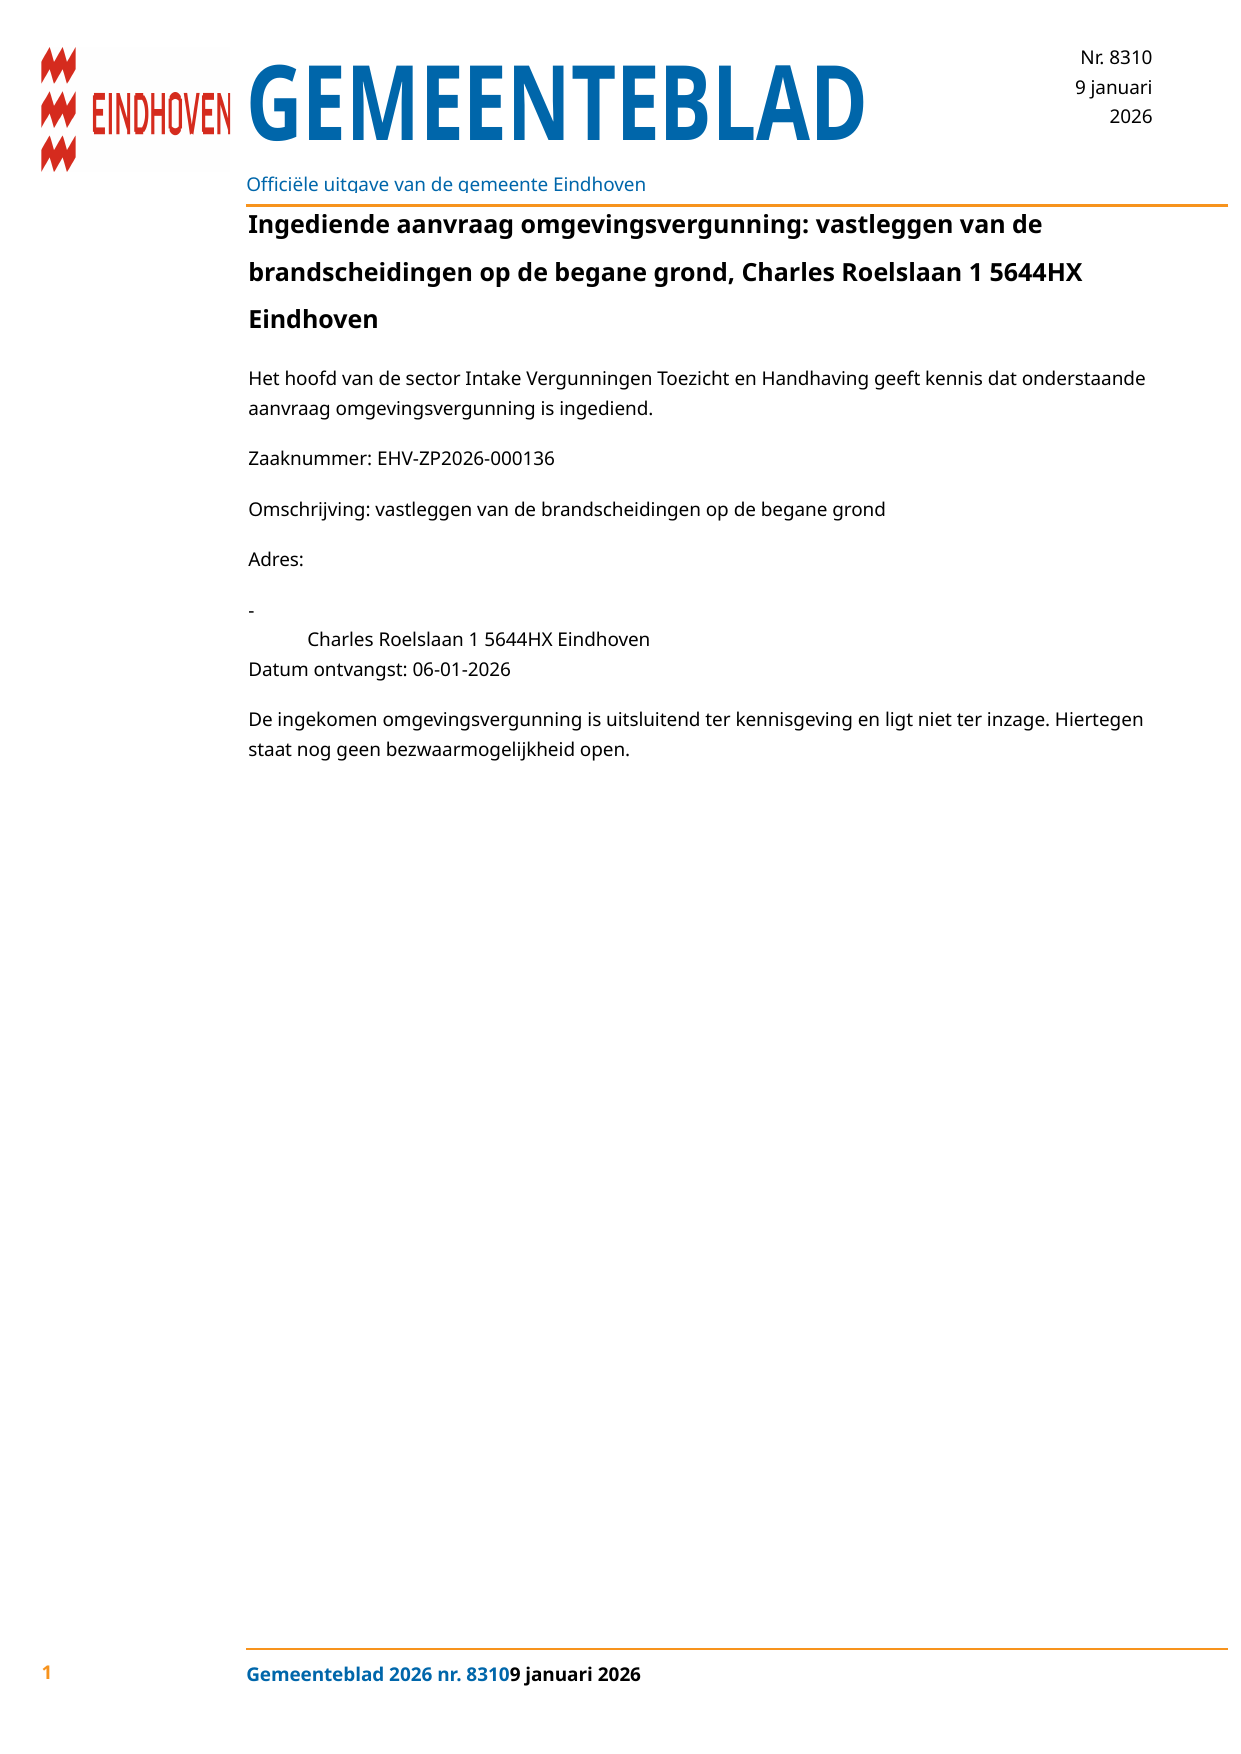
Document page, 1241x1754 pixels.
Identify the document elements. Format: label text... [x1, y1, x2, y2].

picture [41, 47, 231, 172]
text Ingediende aanvraag omgevingsvergunning: vastleggen van de brandscheidingen op de begane grond, Charles Roelslaan 1 5644HX Eindhoven [248, 207, 1152, 336]
text De ingekomen omgevingsvergunning is uitsluitend ter kennisgeving en ligt niet ter inzage. Hiertegen staat nog geen bezwaarmogelijkheid open. [248, 706, 1152, 762]
text Omschrijving: vastleggen van de brandscheidingen op de begane grond [248, 496, 1152, 522]
text Zaaknummer: EHV-ZP2026-000136 [248, 446, 1152, 471]
list Charles Roelslaan 1 5644HX Eindhoven [248, 626, 1152, 652]
text Datum ontvangst: 06-01-2026 [248, 656, 1152, 682]
text Het hoofd van de sector Intake Vergunningen Toezicht en Handhaving geeft kennis dat onderstaande aanvraag omgevingsvergunning is ingediend. [248, 366, 1152, 421]
text Adres: [248, 546, 1152, 572]
